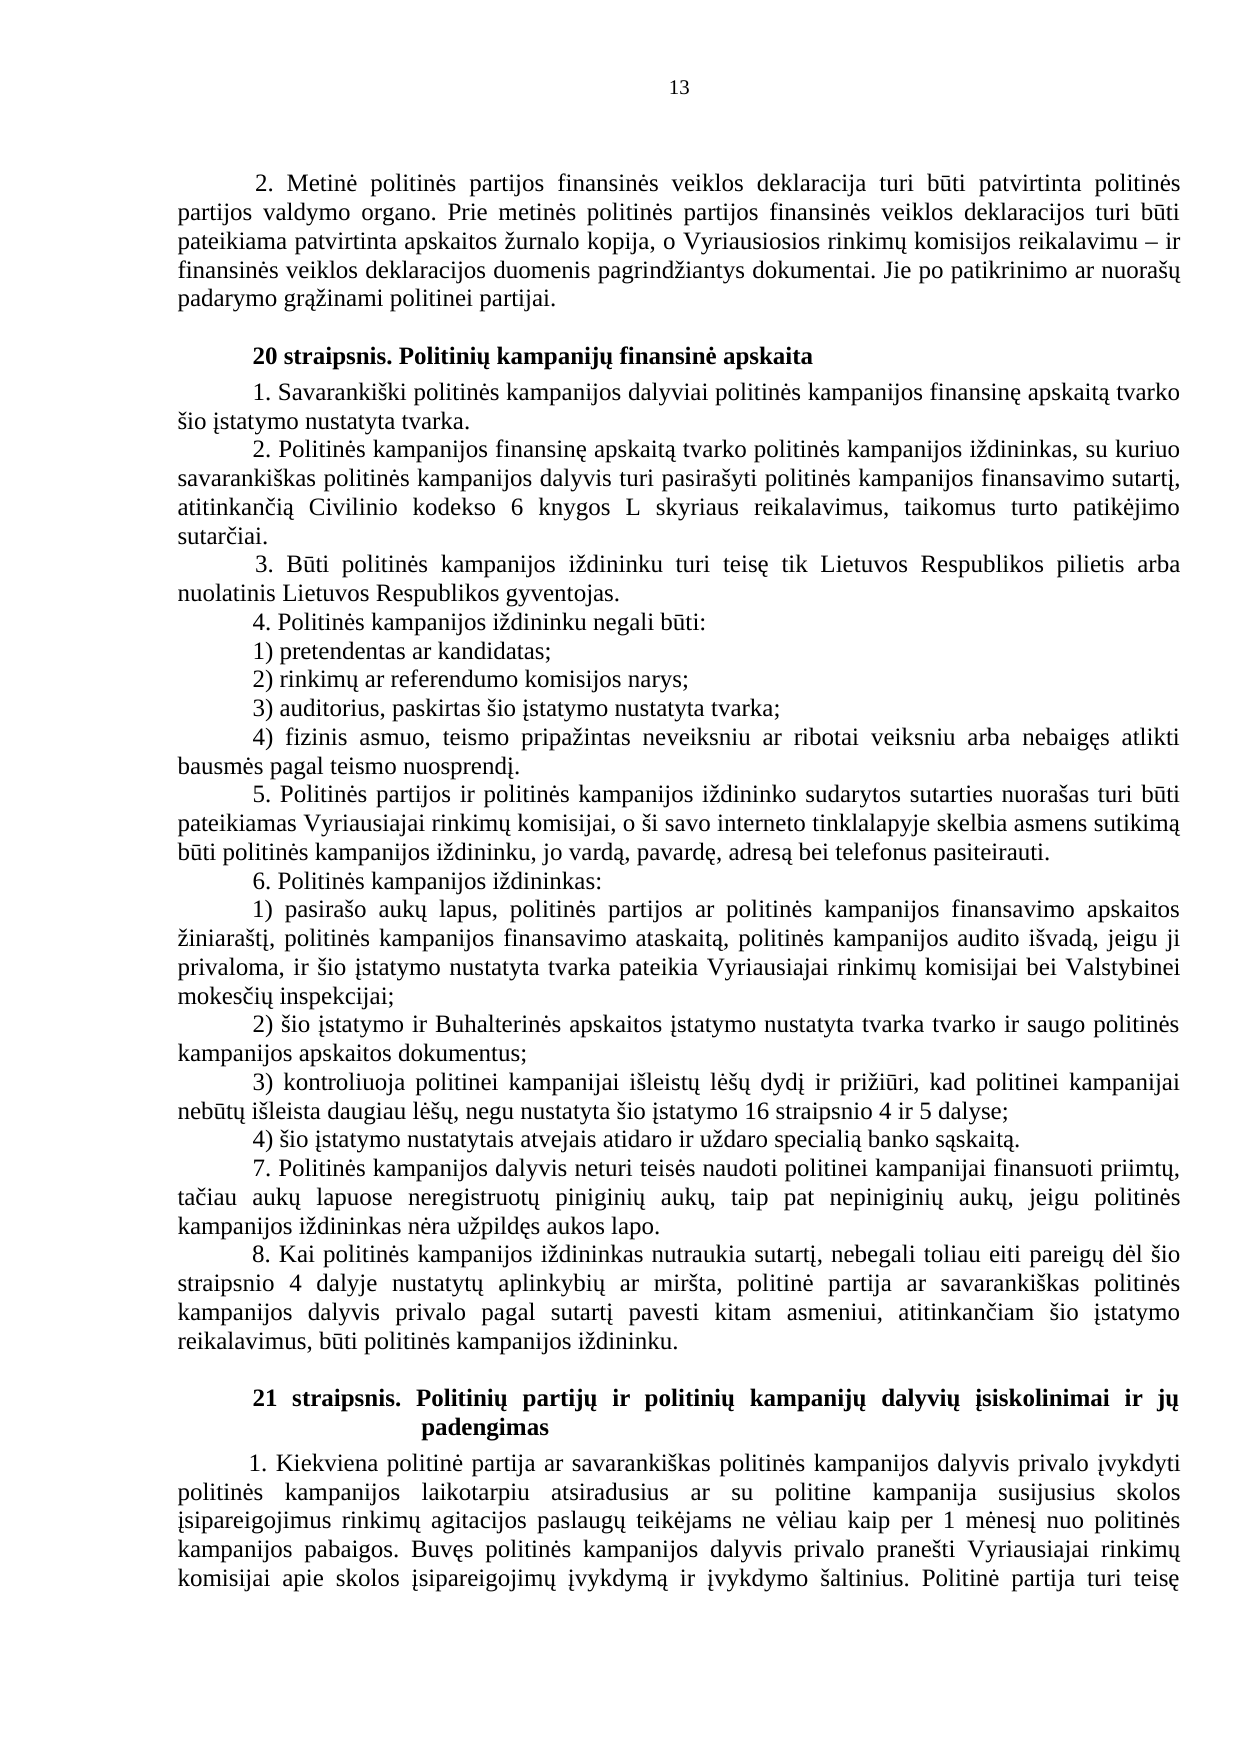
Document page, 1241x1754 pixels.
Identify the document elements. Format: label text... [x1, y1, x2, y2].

text 1) pretendentas ar kandidatas; [177, 636, 1181, 664]
text 3) kontroliuoja politinei kampanijai išleistų lėšų dydį ir prižiūri, kad politinei kampanijai nebūtų išleista daugiau lėšų, negu nustatyta šio įstatymo 16 straipsnio 4 ir 5 dalyse; [177, 1067, 1181, 1124]
text 2. Metinė politinės partijos finansinės veiklos deklaracija turi būti patvirtinta politinės partijos valdymo organo. Prie metinės politinės partijos finansinės veiklos deklaracijos turi būti pateikiama patvirtinta apskaitos žurnalo kopija, o Vyriausiosios rinkimų komisijos reikalavimu – ir finansinės veiklos deklaracijos duomenis pagrindžiantys dokumentai. Jie po patikrinimo ar nuorašų padarymo grąžinami politinei partijai. [177, 168, 1181, 312]
text 1. Kiekviena politinė partija ar savarankiškas politinės kampanijos dalyvis privalo įvykdyti politinės kampanijos laikotarpiu atsiradusius ar su politine kampanija susijusius skolos įsipareigojimus rinkimų agitacijos paslaugų teikėjams ne vėliau kaip per 1 mėnesį nuo politinės kampanijos pabaigos. Buvęs politinės kampanijos dalyvis privalo pranešti Vyriausiajai rinkimų komisijai apie skolos įsipareigojimų įvykdymą ir įvykdymo šaltinius. Politinė partija turi teisę [177, 1448, 1181, 1592]
text 4) fizinis asmuo, teismo pripažintas neveiksniu ar ribotai veiksniu arba nebaigęs atlikti bausmės pagal teismo nuosprendį. [177, 722, 1181, 779]
text 2) šio įstatymo ir Buhalterinės apskaitos įstatymo nustatyta tvarka tvarko ir saugo politinės kampanijos apskaitos dokumentus; [177, 1009, 1181, 1067]
text 3) auditorius, paskirtas šio įstatymo nustatyta tvarka; [177, 693, 1181, 722]
text 1) pasirašo aukų lapus, politinės partijos ar politinės kampanijos finansavimo apskaitos žiniaraštį, politinės kampanijos finansavimo ataskaitą, politinės kampanijos audito išvadą, jeigu ji privaloma, ir šio įstatymo nustatyta tvarka pateikia Vyriausiajai rinkimų komisijai bei Valstybinei mokesčių inspekcijai; [177, 894, 1181, 1009]
text 6. Politinės kampanijos iždininkas: [177, 866, 1181, 894]
text 4. Politinės kampanijos iždininku negali būti: [177, 607, 1181, 636]
text 1. Savarankiški politinės kampanijos dalyviai politinės kampanijos finansinę apskaitą tvarko šio įstatymo nustatyta tvarka. [177, 377, 1181, 434]
text 2. Politinės kampanijos finansinę apskaitą tvarko politinės kampanijos iždininkas, su kuriuo savarankiškas politinės kampanijos dalyvis turi pasirašyti politinės kampanijos finansavimo sutartį, atitinkančią Civilinio kodekso 6 knygos L skyriaus reikalavimus, taikomus turto patikėjimo sutarčiai. [177, 434, 1181, 549]
text 3. Būti politinės kampanijos iždininku turi teisę tik Lietuvos Respublikos pilietis arba nuolatinis Lietuvos Respublikos gyventojas. [177, 549, 1181, 607]
text 8. Kai politinės kampanijos iždininkas nutraukia sutartį, nebegali toliau eiti pareigų dėl šio straipsnio 4 dalyje nustatytų aplinkybių ar miršta, politinė partija ar savarankiškas politinės kampanijos dalyvis privalo pagal sutartį pavesti kitam asmeniui, atitinkančiam šio įstatymo reikalavimus, būti politinės kampanijos iždininku. [177, 1239, 1181, 1354]
text 4) šio įstatymo nustatytais atvejais atidaro ir uždaro specialią banko sąskaitą. [177, 1124, 1181, 1153]
text 5. Politinės partijos ir politinės kampanijos iždininko sudarytos sutarties nuorašas turi būti pateikiamas Vyriausiajai rinkimų komisijai, o ši savo interneto tinklalapyje skelbia asmens sutikimą būti politinės kampanijos iždininku, jo vardą, pavardę, adresą bei telefonus pasiteirauti. [177, 779, 1181, 866]
text 20 straipsnis. Politinių kampanijų finansinė apskaita [177, 341, 1181, 370]
text 7. Politinės kampanijos dalyvis neturi teisės naudoti politinei kampanijai finansuoti priimtų, tačiau aukų lapuose neregistruotų piniginių aukų, taip pat nepiniginių aukų, jeigu politinės kampanijos iždininkas nėra užpildęs aukos lapo. [177, 1153, 1181, 1239]
text 2) rinkimų ar referendumo komisijos narys; [177, 664, 1181, 693]
text 21 straipsnis. Politinių partijų ir politinių kampanijų dalyvių įsiskolinimai ir jų padengimas [252, 1383, 1181, 1441]
